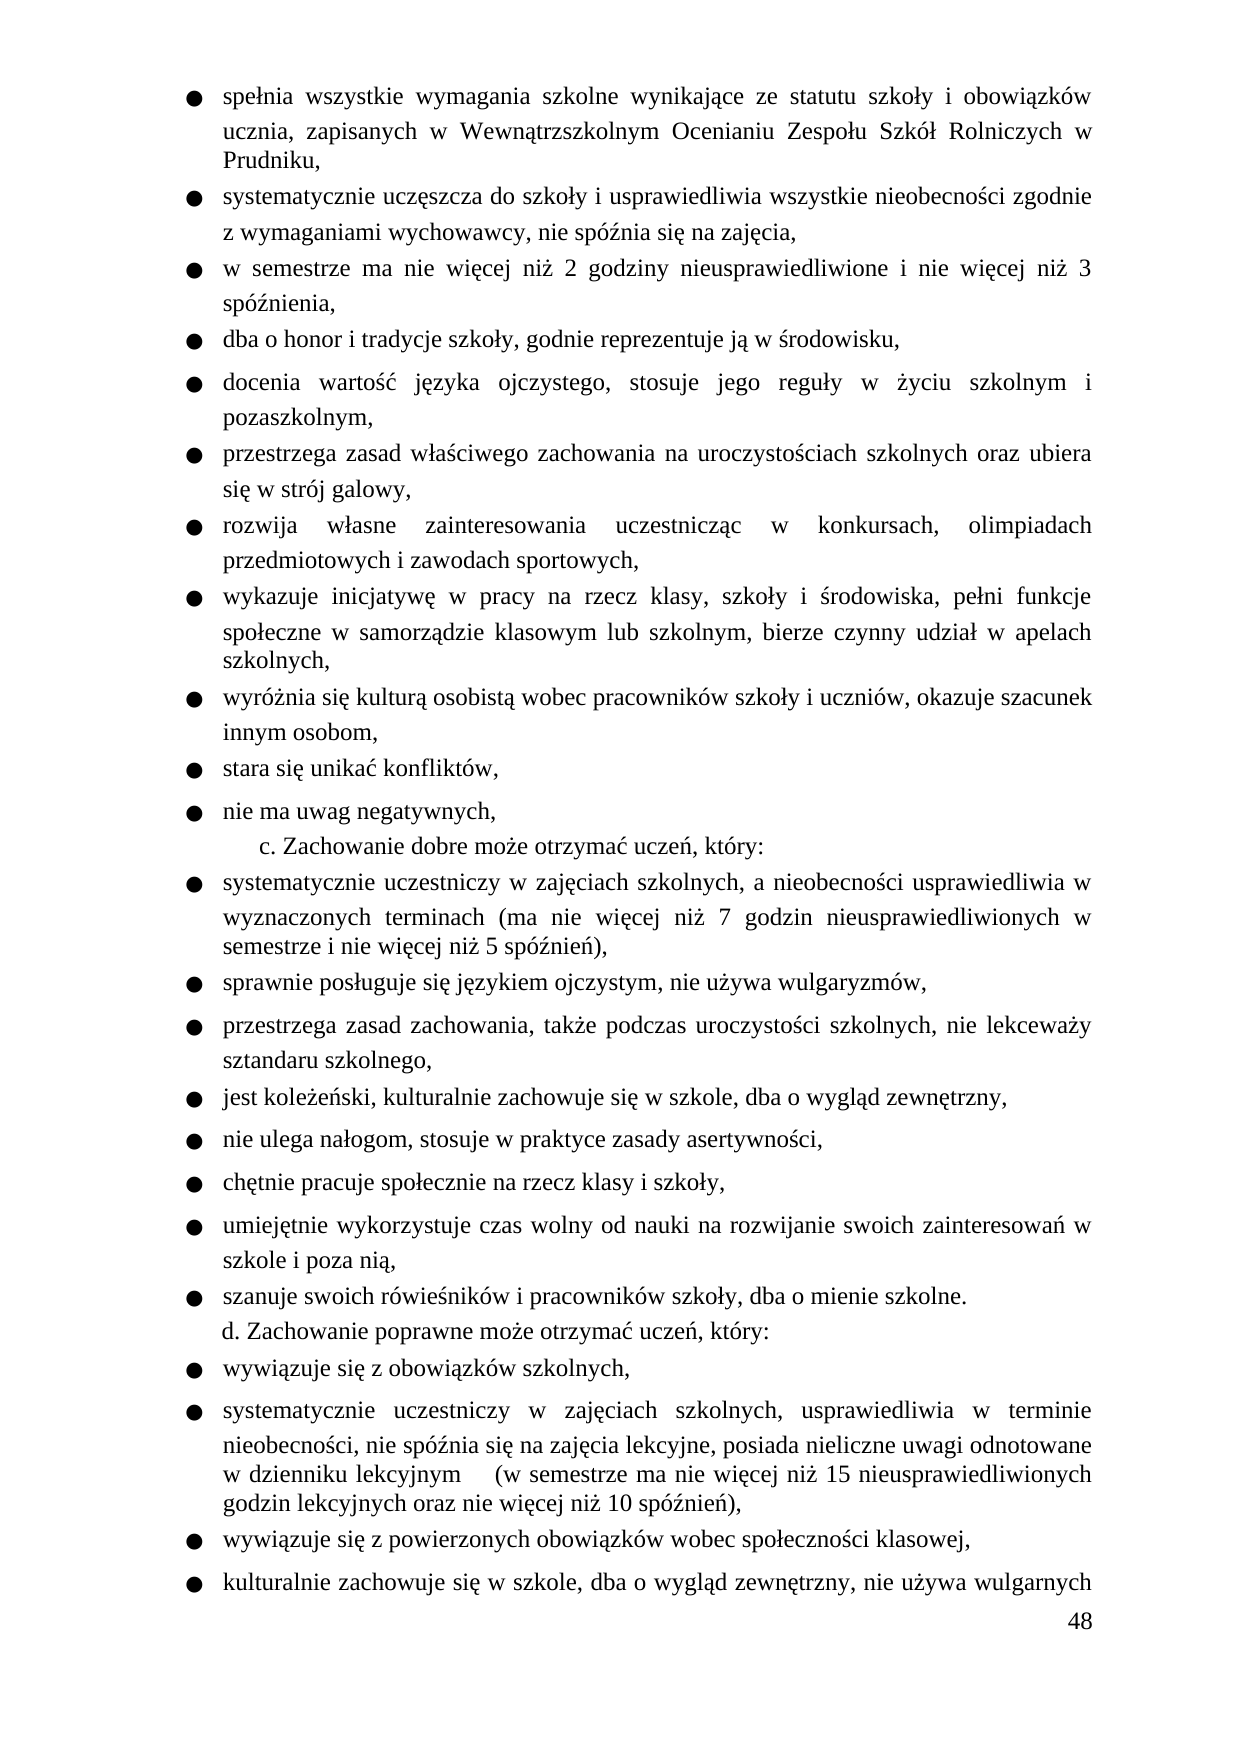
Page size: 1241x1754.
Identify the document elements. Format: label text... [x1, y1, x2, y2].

list przestrzega zasad właściwego zachowania na uroczystościach szkolnych oraz ubiera się w strój galowy, [185, 431, 1093, 502]
list szanuje swoich rówieśników i pracowników szkoły, dba o mienie szkolne. [185, 1274, 1093, 1316]
list stara się unikać konfliktów, [185, 746, 1093, 788]
text d. Zachowanie poprawne może otrzymać uczeń, który: [221, 1316, 1093, 1345]
list przestrzega zasad zachowania, także podczas uroczystości szkolnych, nie lekceważy sztandaru szkolnego, [185, 1003, 1093, 1074]
list kulturalnie zachowuje się w szkole, dba o wygląd zewnętrzny, nie używa wulgarnych [185, 1559, 1093, 1602]
list dba o honor i tradycje szkoły, godnie reprezentuje ją w środowisku, [185, 317, 1093, 359]
list w semestrze ma nie więcej niż 2 godziny nieusprawiedliwione i nie więcej niż 3 spóźnienia, [185, 245, 1093, 317]
list c. Zachowanie dobre może otrzymać uczeń, który: [259, 831, 1093, 860]
list wyróżnia się kulturą osobistą wobec pracowników szkoły i uczniów, okazuje szacunek innym osobom, [185, 674, 1093, 746]
list wywiązuje się z obowiązków szkolnych, [185, 1345, 1093, 1388]
list systematycznie uczęszcza do szkoły i usprawiedliwia wszystkie nieobecności zgodnie z wymaganiami wychowawcy, nie spóźnia się na zajęcia, [185, 174, 1093, 245]
list wykazuje inicjatywę w pracy na rzecz klasy, szkoły i środowiska, pełni funkcje społeczne w samorządzie klasowym lub szkolnym, bierze czynny udział w apelach szkolnych, [185, 574, 1093, 674]
list sprawnie posługuje się językiem ojczystym, nie używa wulgaryzmów, [185, 960, 1093, 1003]
list rozwija własne zainteresowania uczestnicząc w konkursach, olimpiadach przedmiotowych i zawodach sportowych, [185, 502, 1093, 574]
list nie ulega nałogom, stosuje w praktyce zasady asertywności, [185, 1117, 1093, 1159]
list spełnia wszystkie wymagania szkolne wynikające ze statutu szkoły i obowiązków ucznia, zapisanych w Wewnątrzszkolnym Ocenianiu Zespołu Szkół Rolniczych w Prudniku, [185, 74, 1093, 174]
list jest koleżeński, kulturalnie zachowuje się w szkole, dba o wygląd zewnętrzny, [185, 1074, 1093, 1117]
list umiejętnie wykorzystuje czas wolny od nauki na rozwijanie swoich zainteresowań w szkole i poza nią, [185, 1202, 1093, 1274]
list docenia wartość języka ojczystego, stosuje jego reguły w życiu szkolnym i pozaszkolnym, [185, 359, 1093, 431]
list chętnie pracuje społecznie na rzecz klasy i szkoły, [185, 1159, 1093, 1202]
list nie ma uwag negatywnych, [185, 788, 1093, 831]
list systematycznie uczestniczy w zajęciach szkolnych, usprawiedliwia w terminie nieobecności, nie spóźnia się na zajęcia lekcyjne, posiada nieliczne uwagi odnotowane w dzienniku lekcyjnym (w semestrze ma nie więcej niż 15 nieusprawiedliwionych godzin lekcyjnych oraz nie więcej niż 10 spóźnień), [185, 1388, 1093, 1517]
list wywiązuje się z powierzonych obowiązków wobec społeczności klasowej, [185, 1517, 1093, 1559]
list systematycznie uczestniczy w zajęciach szkolnych, a nieobecności usprawiedliwia w wyznaczonych terminach (ma nie więcej niż 7 godzin nieusprawiedliwionych w semestrze i nie więcej niż 5 spóźnień), [185, 860, 1093, 960]
